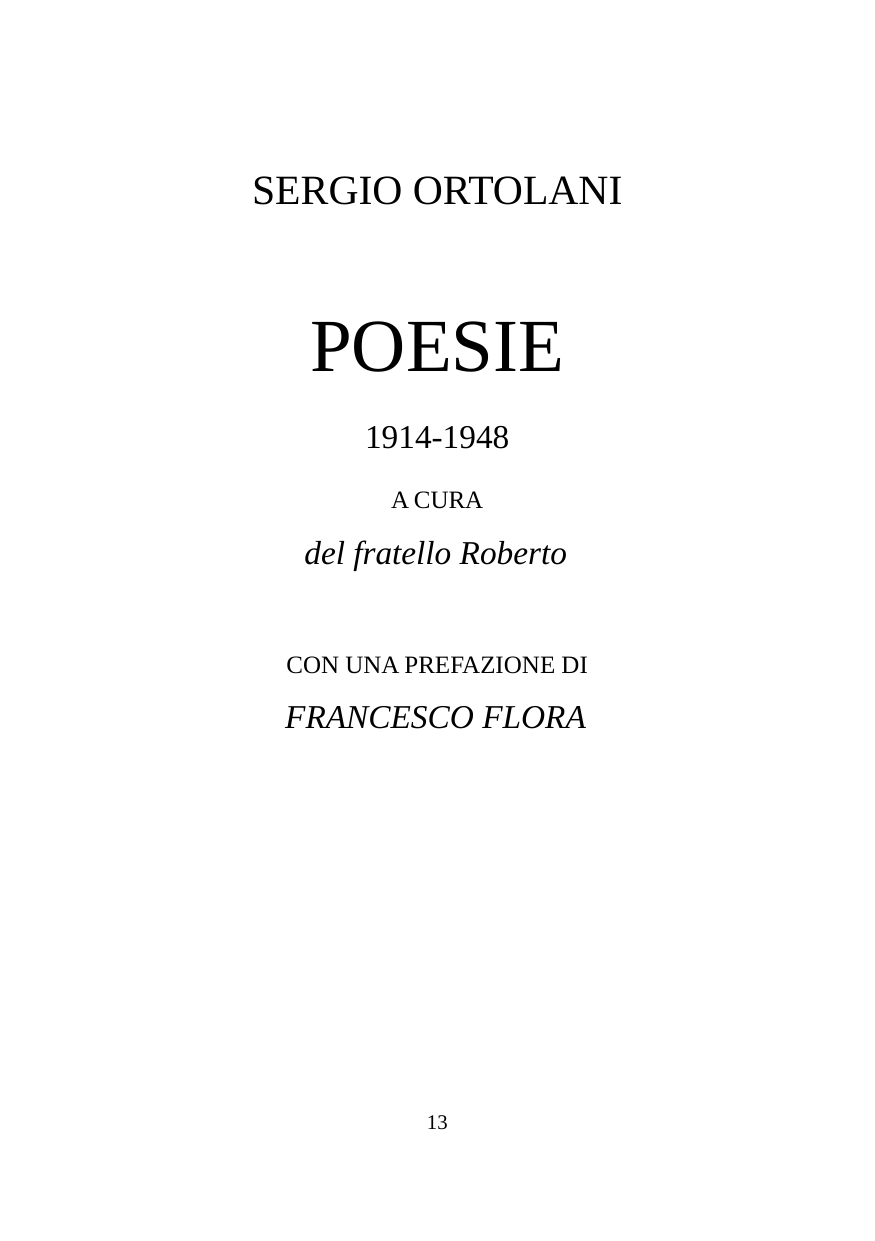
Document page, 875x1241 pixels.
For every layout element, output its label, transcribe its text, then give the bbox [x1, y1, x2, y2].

text POESIE [106, 302, 768, 388]
text 1914-1948 [106, 417, 768, 456]
text SERGIO ORTOLANI [106, 165, 768, 213]
text CON UNA PREFAZIONE DI FRANCESCO FLORA [106, 650, 768, 736]
text A CURA del fratello Roberto [106, 485, 768, 572]
